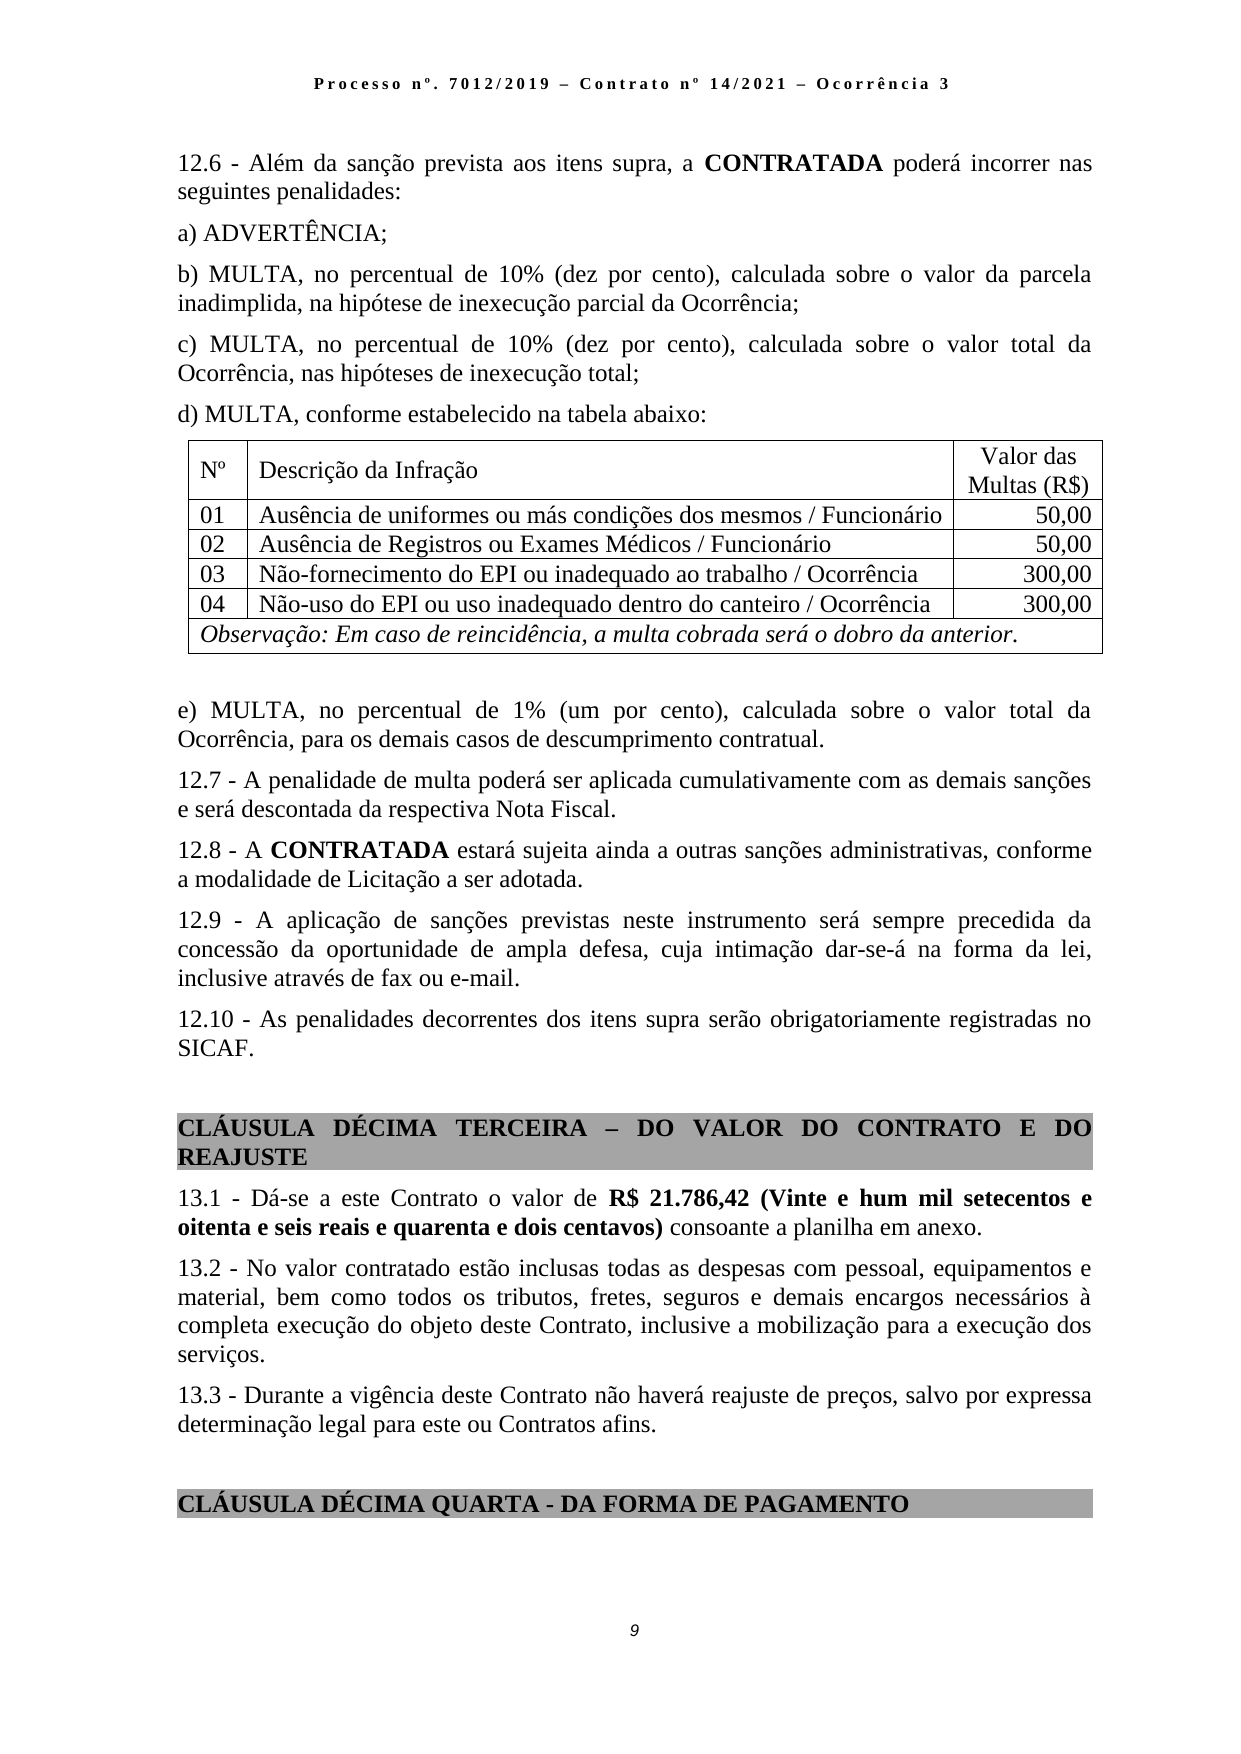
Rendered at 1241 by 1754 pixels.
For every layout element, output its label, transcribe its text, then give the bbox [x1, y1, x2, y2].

table_header Valor das Multas (R$) [954, 441, 1102, 499]
text d) MULTA, conforme estabelecido na tabela abaixo: [177, 399, 1093, 428]
table_header Descrição da Infração [248, 441, 953, 499]
text 12.6 - Além da sanção prevista aos itens supra, a CONTRATADA poderá incorrer nas seguintes penalidades: [177, 148, 1093, 205]
table_cell 300,00 [954, 559, 1102, 588]
text 12.10 - As penalidades decorrentes dos itens supra serão obrigatoriamente registradas no SICAF. [177, 1004, 1093, 1062]
table_cell Ausência de uniformes ou más condições dos mesmos / Funcionário [248, 500, 953, 528]
table_cell 02 [189, 530, 247, 558]
table_cell Observação: Em caso de reincidência, a multa cobrada será o dobro da anterior. [189, 619, 1102, 653]
table_cell 03 [189, 559, 247, 588]
text 13.2 - No valor contratado estão inclusas todas as despesas com pessoal, equipamentos e material, bem como todos os tributos, fretes, seguros e demais encargos necessários à completa execução do objeto deste Contrato, inclusive a mobilização para a execução dos serviços. [177, 1253, 1093, 1368]
text 13.3 - Durante a vigência deste Contrato não haverá reajuste de preços, salvo por expressa determinação legal para este ou Contratos afins. [177, 1380, 1093, 1438]
text 13.1 - Dá-se a este Contrato o valor de R$ 21.786,42 (Vinte e hum mil setecentos e oitenta e seis reais e quarenta e dois centavos) consoante a planilha em anexo. [177, 1183, 1093, 1240]
table_cell 01 [189, 500, 247, 528]
table_cell 300,00 [954, 589, 1102, 618]
text b) MULTA, no percentual de 10% (dez por cento), calculada sobre o valor da parcela inadimplida, na hipótese de inexecução parcial da Ocorrência; [177, 259, 1093, 316]
table_cell Ausência de Registros ou Exames Médicos / Funcionário [248, 530, 953, 558]
text 12.7 - A penalidade de multa poderá ser aplicada cumulativamente com as demais sanções e será descontada da respectiva Nota Fiscal. [177, 765, 1093, 823]
text CLÁUSULA DÉCIMA QUARTA - DA FORMA DE PAGAMENTO [177, 1489, 1093, 1518]
table_cell Não-uso do EPI ou uso inadequado dentro do canteiro / Ocorrência [248, 589, 953, 618]
text e) MULTA, no percentual de 1% (um por cento), calculada sobre o valor total da Ocorrência, para os demais casos de descumprimento contratual. [177, 695, 1093, 753]
text 12.8 - A CONTRATADA estará sujeita ainda a outras sanções administrativas, conforme a modalidade de Licitação a ser adotada. [177, 835, 1093, 893]
table_cell 50,00 [954, 500, 1102, 528]
table_header Nº [189, 441, 247, 499]
table_cell Não-fornecimento do EPI ou inadequado ao trabalho / Ocorrência [248, 559, 953, 588]
text c) MULTA, no percentual de 10% (dez por cento), calculada sobre o valor total da Ocorrência, nas hipóteses de inexecução total; [177, 329, 1093, 386]
text 12.9 - A aplicação de sanções previstas neste instrumento será sempre precedida da concessão da oportunidade de ampla defesa, cuja intimação dar-se-á na forma da lei, inclusive através de fax ou e-mail. [177, 905, 1093, 992]
text a) ADVERTÊNCIA; [177, 218, 1093, 246]
table_cell 50,00 [954, 530, 1102, 558]
text CLÁUSULA DÉCIMA TERCEIRA – DO VALOR DO CONTRATO E DO REAJUSTE [177, 1113, 1093, 1170]
table_cell 04 [189, 589, 247, 618]
